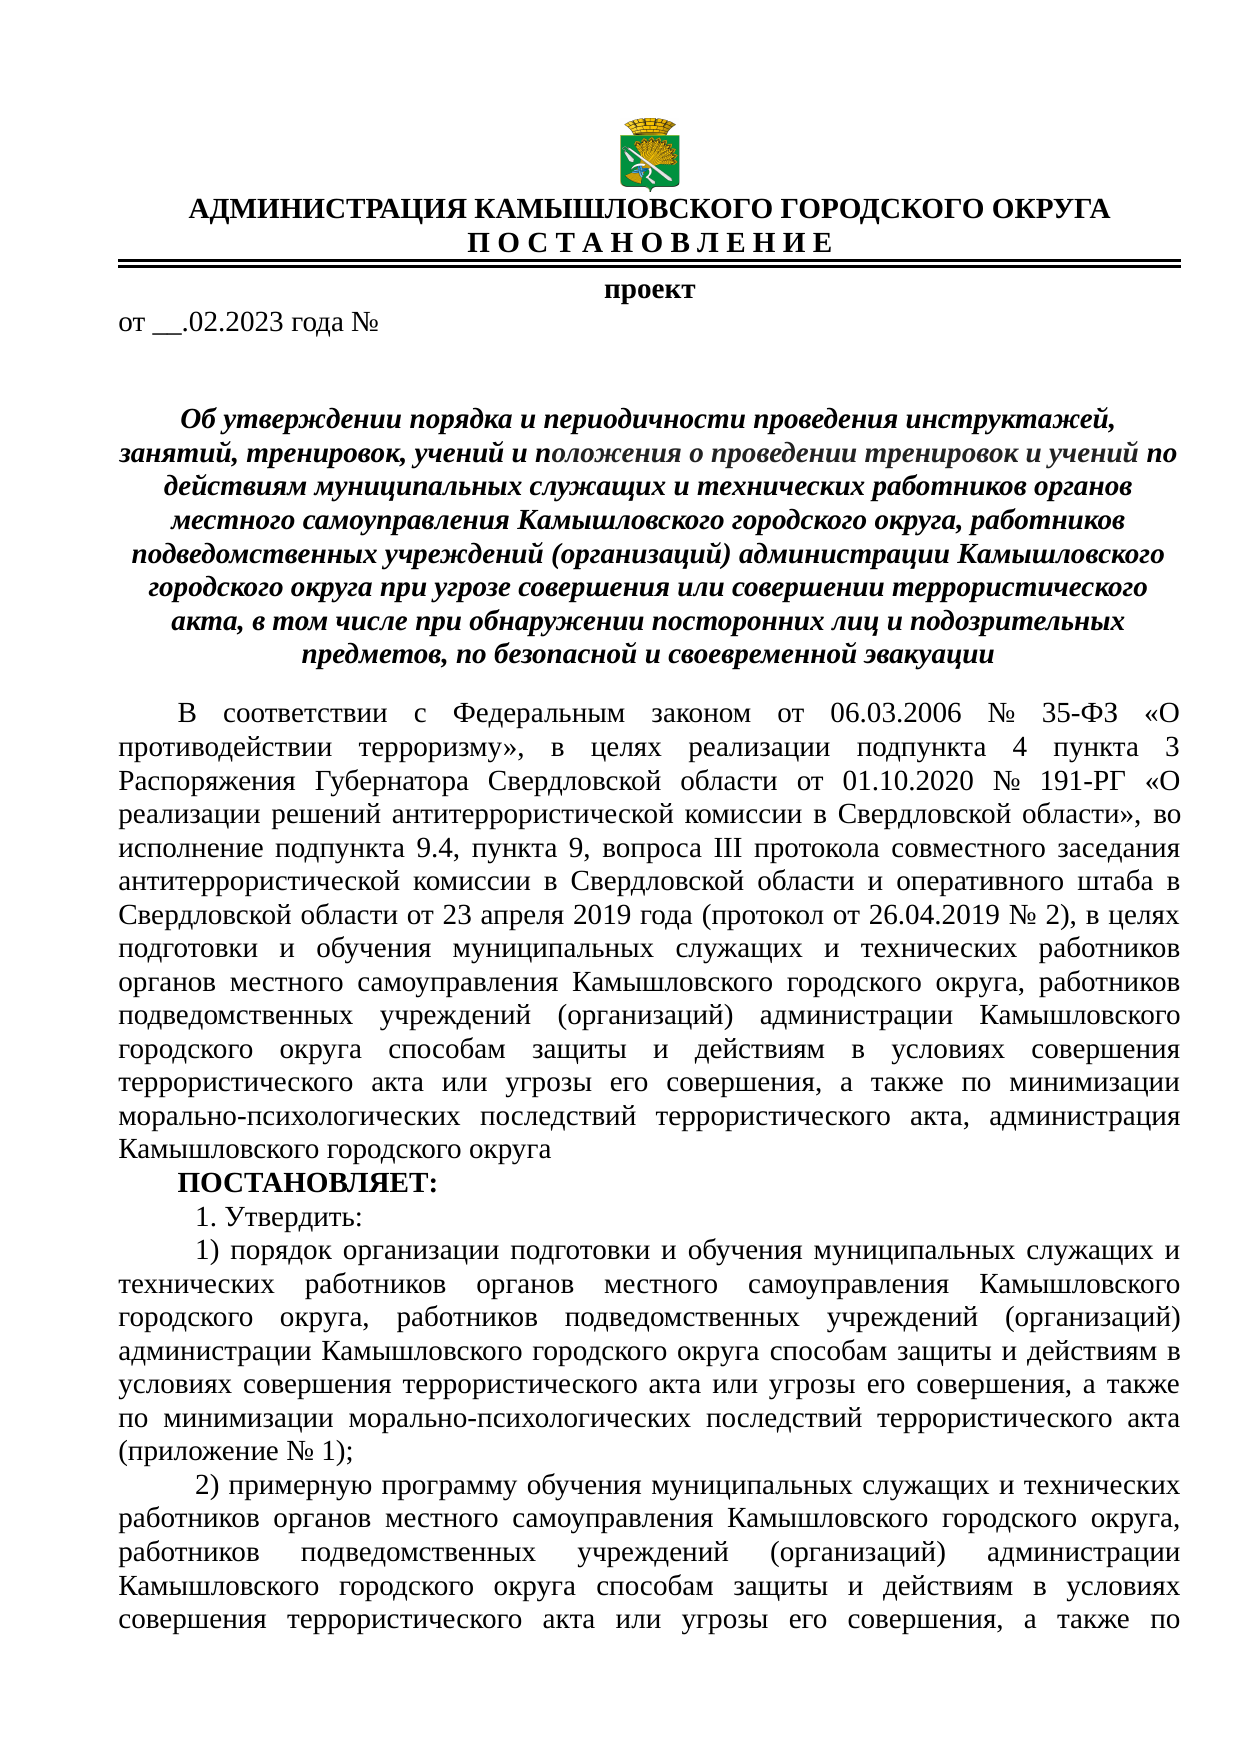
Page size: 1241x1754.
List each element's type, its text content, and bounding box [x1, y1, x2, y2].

picture [620, 118, 680, 192]
text ПОСТАНОВЛЯЕТ: [118, 1165, 1181, 1199]
text проект [118, 268, 1181, 304]
text АДМИНИСТРАЦИЯ КАМЫШЛОВСКОГО ГОРОДСКОГО ОКРУГА [118, 192, 1181, 225]
text 1. Утвердить: [118, 1199, 1181, 1232]
text 1) порядок организации подготовки и обучения муниципальных служащих и технических работников органов местного самоуправления Камышловского городского округа, работников подведомственных учреждений (организаций) администрации Камышловского городского округа способам защиты и действиям в условиях совершения террористического акта или угрозы его совершения, а также по минимизации морально-психологических последствий террористического акта (приложение № 1); [118, 1232, 1181, 1467]
text Об утверждении порядка и периодичности проведения инструктажей, занятий, тренировок, учений и положения о проведении тренировок и учений по действиям муниципальных служащих и технических работников органов местного самоуправления Камышловского городского округа, работников подведомственных учреждений (организаций) администрации Камышловского городского округа при угрозе совершения или совершении террористического акта, в том числе при обнаружении посторонних лиц и подозрительных предметов, по безопасной и своевременной эвакуации [118, 401, 1181, 670]
text 2) примерную программу обучения муниципальных служащих и технических работников органов местного самоуправления Камышловского городского округа, работников подведомственных учреждений (организаций) администрации Камышловского городского округа способам защиты и действиям в условиях совершения террористического акта или угрозы его совершения, а также по [118, 1467, 1181, 1635]
text П О С Т А Н О В Л Е Н И Е [118, 225, 1181, 259]
subtitle от __.02.2023 года № [118, 304, 1181, 338]
text В соответствии с Федеральным законом от 06.03.2006 № 35-ФЗ «О противодействии терроризму», в целях реализации подпункта 4 пункта 3 Распоряжения Губернатора Свердловской области от 01.10.2020 № 191-РГ «О реализации решений антитеррористической комиссии в Свердловской области», во исполнение подпункта 9.4, пункта 9, вопроса III протокола совместного заседания антитеррористической комиссии в Свердловской области и оперативного штаба в Свердловской области от 23 апреля 2019 года (протокол от 26.04.2019 № 2), в целях подготовки и обучения муниципальных служащих и технических работников органов местного самоуправления Камышловского городского округа, работников подведомственных учреждений (организаций) администрации Камышловского городского округа способам защиты и действиям в условиях совершения террористического акта или угрозы его совершения, а также по минимизации морально-психологических последствий террористического акта, администрация Камышловского городского округа [118, 696, 1181, 1165]
